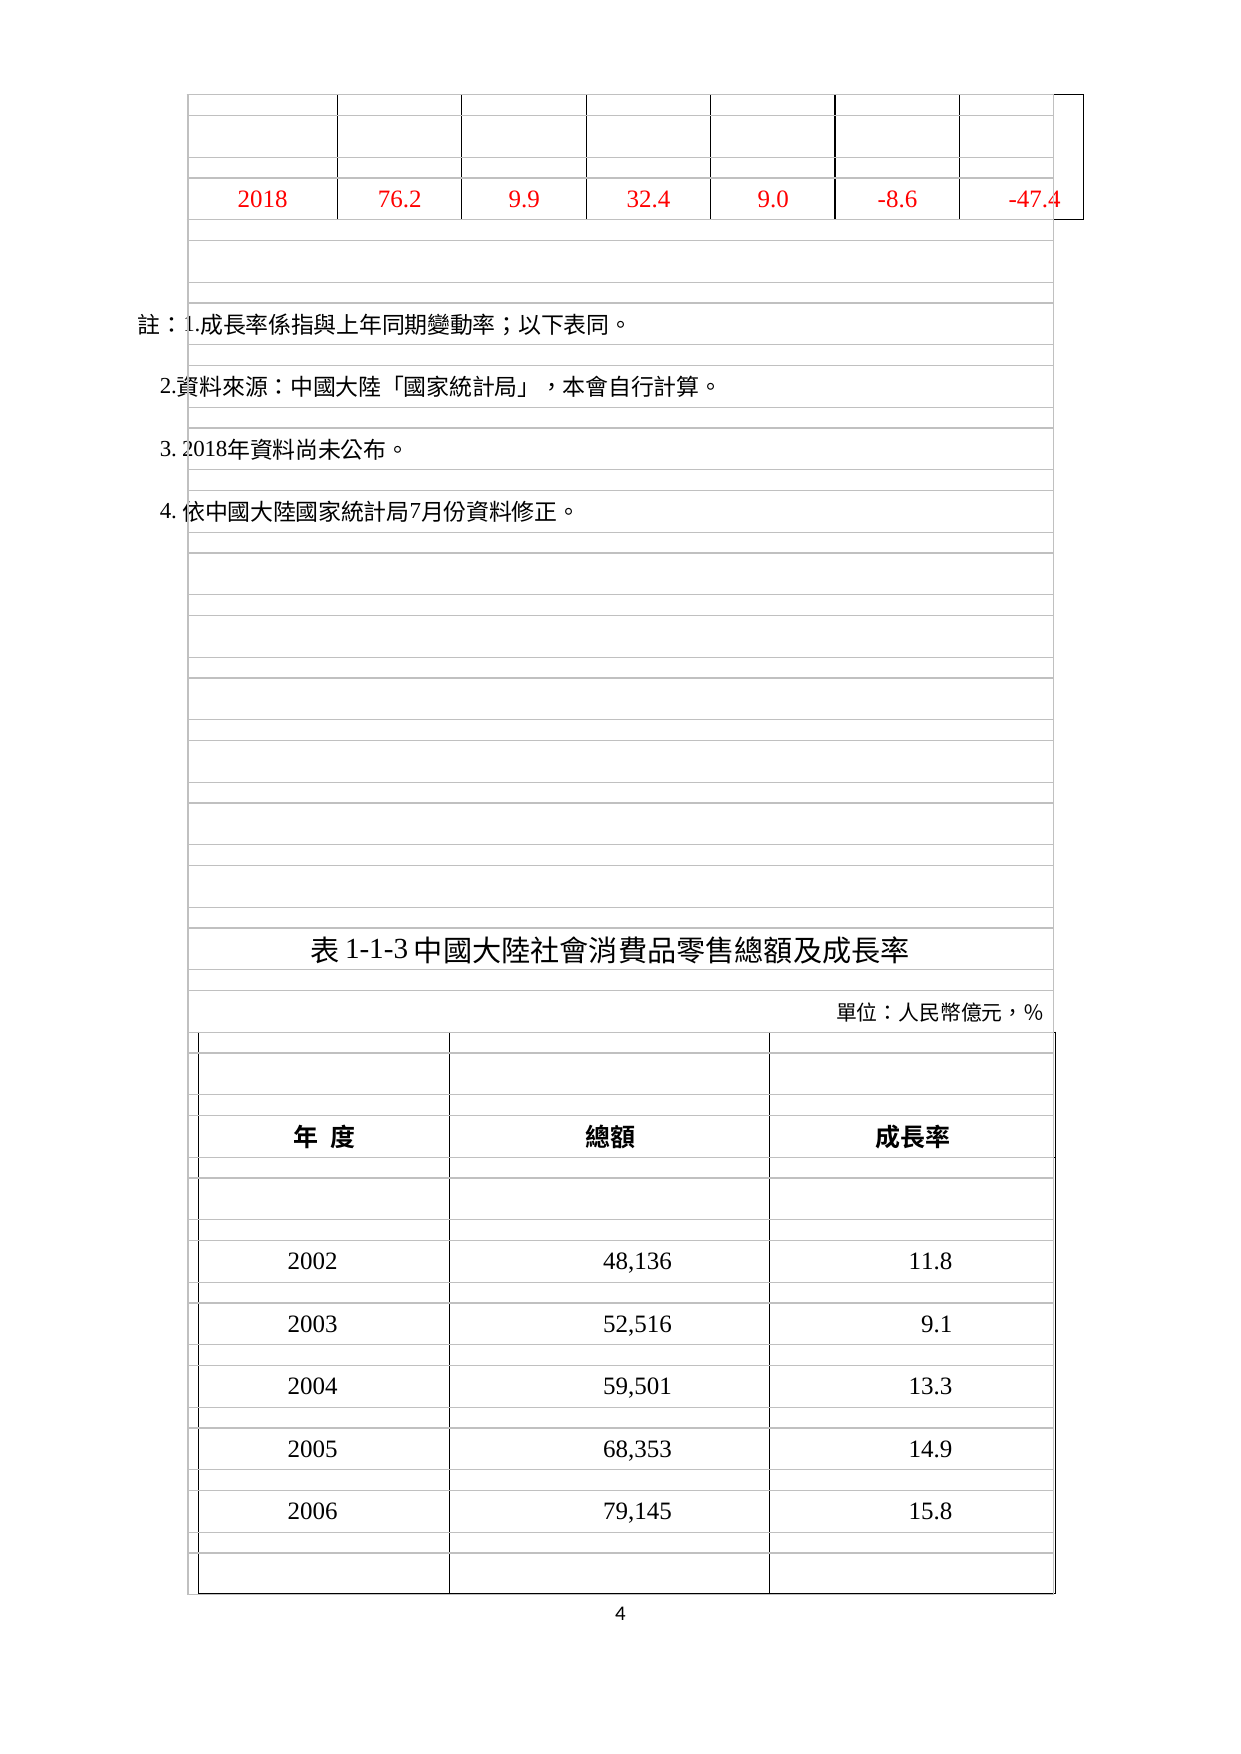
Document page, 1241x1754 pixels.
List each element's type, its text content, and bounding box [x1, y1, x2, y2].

table_cell [450, 1533, 769, 1552]
table_header 總額 [450, 1116, 769, 1157]
table_cell [189, 95, 337, 115]
table_cell [770, 1220, 1053, 1240]
table_header [450, 1054, 769, 1094]
table_cell 13.3 [770, 1366, 1053, 1407]
table_cell 3333.1 -4.2 42.9 141.0 63.1 40.6 3.4 -37.9 0.1 -22.4 25.2 -0.6 11.0 48.6 -30.9 -14.7 -47.4 [960, 116, 1053, 157]
table_cell 2002 [199, 1241, 449, 1282]
table_cell 2006 [199, 1491, 449, 1532]
table_cell [189, 116, 337, 157]
table_header [770, 1033, 1053, 1052]
table_cell 79,145 [450, 1491, 769, 1532]
table_cell [770, 1408, 1053, 1427]
table_cell 11.8 [770, 1241, 1053, 1282]
table_cell [450, 1158, 769, 1177]
table_cell [189, 158, 337, 177]
table_cell [199, 1179, 449, 1219]
table_cell [836, 95, 959, 115]
table_cell [450, 1179, 769, 1219]
table_cell 9.1 [770, 1304, 1053, 1344]
table_cell [199, 1345, 449, 1365]
table_cell [199, 1158, 449, 1177]
table_cell 3333.1 -4.2 42.9 141.0 63.1 40.6 3.4 -37.9 0.1 -22.4 25.2 -0.6 11.0 48.6 -30.9 -14.7 -47.4 [1054, 95, 1083, 219]
table_header 成長率 [770, 1116, 1053, 1157]
text [189, 908, 1032, 927]
table_cell 52,516 [450, 1304, 769, 1344]
table_cell 32.4 [587, 179, 710, 219]
table_cell 2005 [199, 1429, 449, 1469]
table_cell [450, 1554, 769, 1593]
table_cell [711, 95, 834, 115]
text 表1-1-3中國大陸社會消費品零售總額及成長率 [189, 929, 1032, 969]
table_cell [199, 1533, 449, 1552]
table_cell [450, 1408, 769, 1427]
table_cell 14.9 [770, 1429, 1053, 1469]
table_cell 76.2 [338, 179, 461, 219]
table_cell [770, 1554, 1053, 1593]
table_cell [199, 1220, 449, 1240]
table_cell 59,501 [450, 1366, 769, 1407]
text 3. 2018年資料尚未公布。 [189, 429, 1053, 469]
table_header [199, 1054, 449, 1094]
table_cell 3333.1 -4.2 42.9 141.0 63.1 40.6 3.4 -37.9 0.1 -22.4 25.2 -0.6 11.0 48.6 -30.9 -14.7 -47.4 [960, 95, 1053, 115]
text 3. 2018年資料尚未公布。 [189, 408, 1053, 427]
table_cell 9.0 [711, 179, 834, 219]
text 2.資料來源：中國大陸「國家統計局」，本會自行計算。 [189, 366, 1053, 407]
table_cell [770, 1283, 1053, 1302]
table_cell [462, 158, 586, 177]
table_cell [462, 95, 586, 115]
text 4. 依中國大陸國家統計局7月份資料修正。 [189, 491, 1053, 532]
table_cell 3333.1 -4.2 42.9 141.0 63.1 40.6 3.4 -37.9 0.1 -22.4 25.2 -0.6 11.0 48.6 -30.9 -14.7 -47.4 [960, 179, 1053, 219]
table_header [450, 1033, 769, 1052]
table_header [770, 1095, 1053, 1115]
table_cell 68,353 [450, 1429, 769, 1469]
table_cell -8.6 [836, 179, 959, 219]
table_cell [770, 1345, 1053, 1365]
table_cell [770, 1158, 1053, 1177]
text [189, 970, 1044, 990]
table_cell [338, 116, 461, 157]
table_cell [587, 95, 710, 115]
table_cell [711, 158, 834, 177]
table_cell 2018 [189, 179, 337, 219]
table_cell [450, 1283, 769, 1302]
text 註：1.成長率係指與上年同期變動率；以下表同。 [189, 304, 1053, 344]
table_header [770, 1054, 1053, 1094]
table_cell [587, 158, 710, 177]
text 4. 依中國大陸國家統計局7月份資料修正。 [137, 469, 187, 532]
table_cell [338, 158, 461, 177]
table_cell [199, 1408, 449, 1427]
table_cell [770, 1179, 1053, 1219]
table_cell [711, 116, 834, 157]
table_cell [450, 1220, 769, 1240]
table_header [450, 1095, 769, 1115]
table_header [199, 1095, 449, 1115]
table_cell 48,136 [450, 1241, 769, 1282]
text 註：1.成長率係指與上年同期變動率；以下表同。 [137, 282, 187, 344]
text 4. 依中國大陸國家統計局7月份資料修正。 [189, 470, 1053, 490]
table_cell [462, 116, 586, 157]
text 3. 2018年資料尚未公布。 [137, 407, 187, 469]
text 2.資料來源：中國大陸「國家統計局」，本會自行計算。 [189, 345, 1053, 365]
table_cell [836, 116, 959, 157]
table_cell 9.9 [462, 179, 586, 219]
table_cell [587, 116, 710, 157]
table_cell [770, 1470, 1053, 1490]
table_cell [338, 95, 461, 115]
table_cell 2004 [199, 1366, 449, 1407]
text 註：1.成長率係指與上年同期變動率；以下表同。 [189, 283, 1053, 302]
table_cell [450, 1470, 769, 1490]
table_cell 15.8 [770, 1491, 1053, 1532]
table_cell [450, 1345, 769, 1365]
table_header 年 度 [199, 1116, 449, 1157]
table_cell [199, 1554, 449, 1593]
table_cell 2003 [199, 1304, 449, 1344]
table_cell [836, 158, 959, 177]
text 單位：人民幣億元，％ [189, 991, 1044, 1032]
text 2.資料來源：中國大陸「國家統計局」，本會自行計算。 [137, 344, 187, 407]
table_cell [199, 1470, 449, 1490]
table_header [199, 1033, 449, 1052]
table_cell [770, 1533, 1053, 1552]
table_cell [199, 1283, 449, 1302]
